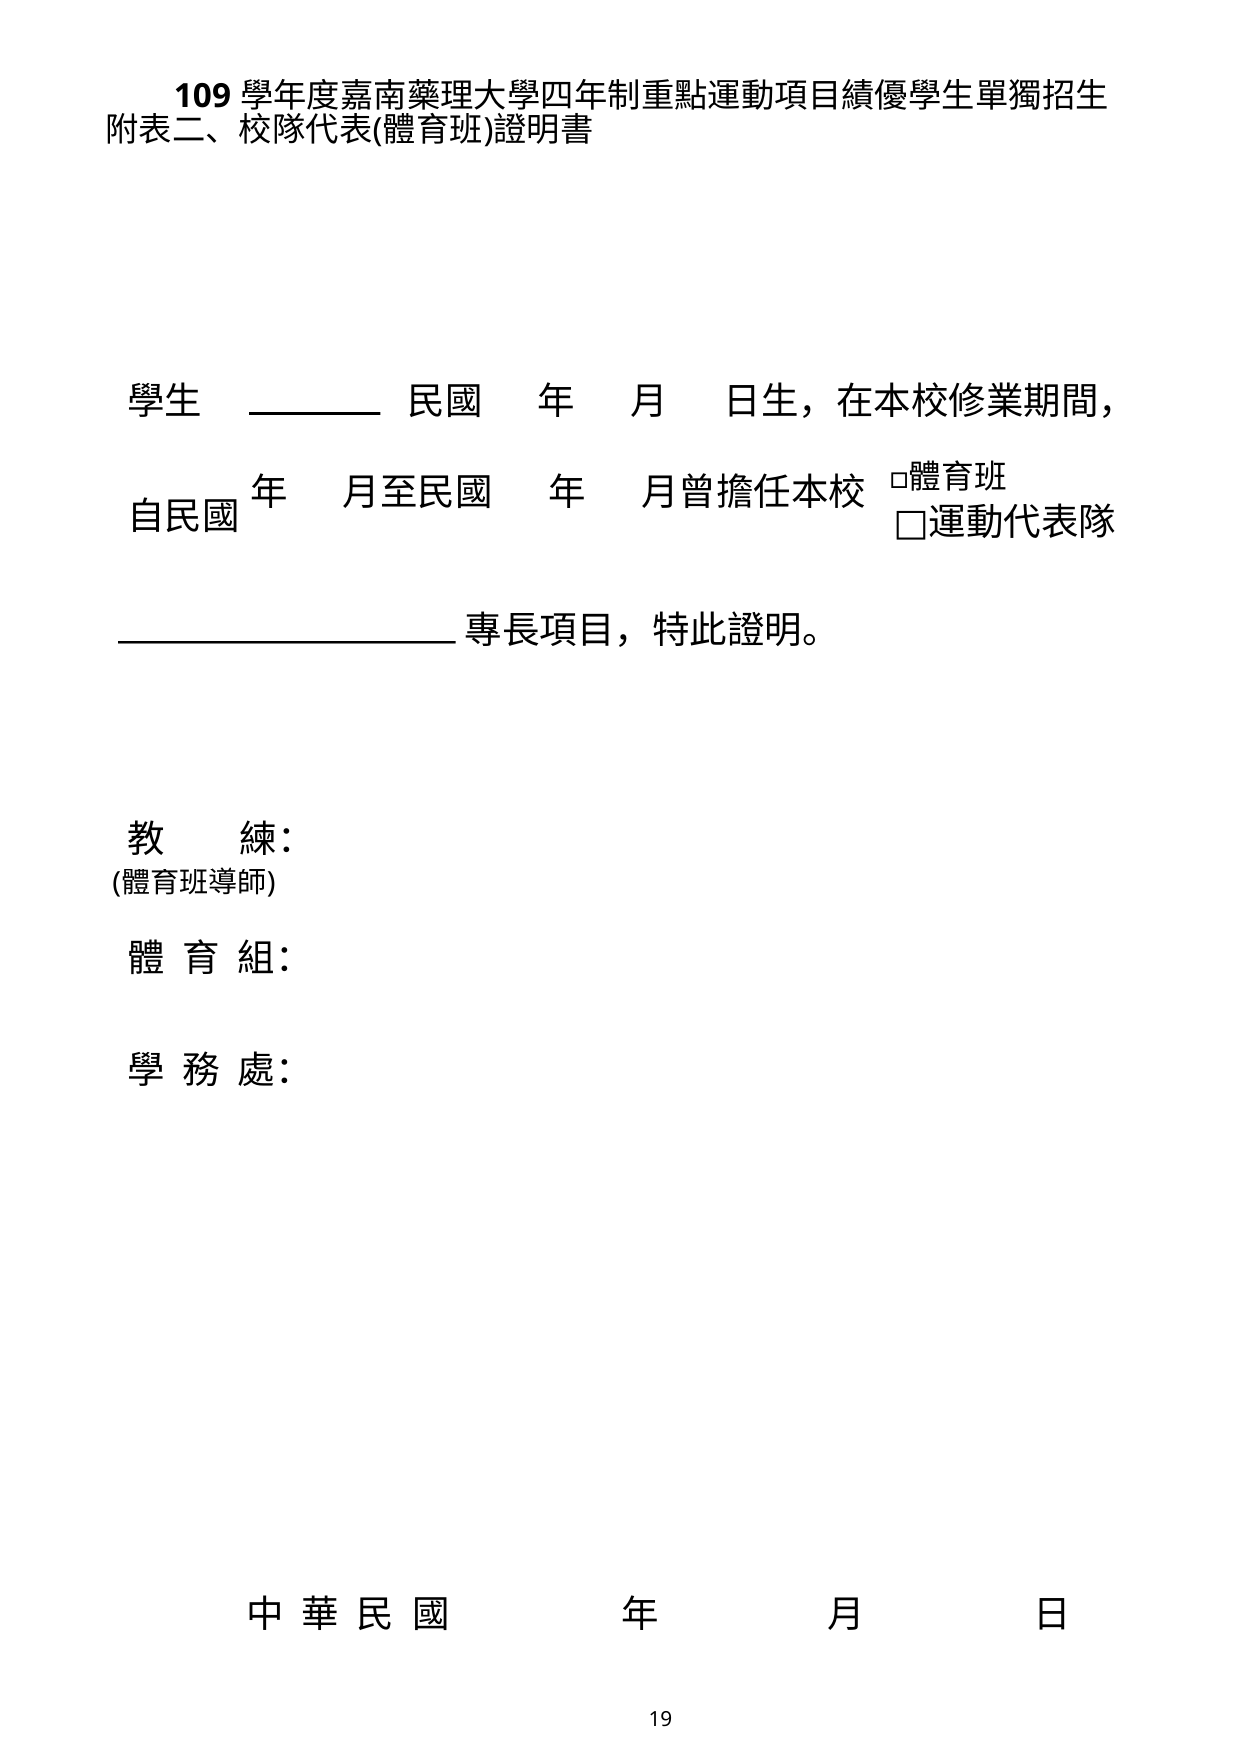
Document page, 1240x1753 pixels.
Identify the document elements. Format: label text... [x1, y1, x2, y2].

text □運動代表隊 [898, 513, 923, 538]
text □運動代表隊 [978, 515, 990, 533]
text 教 [127, 822, 203, 860]
text 109 學年度嘉南藥理大學四年制重點運動項目績優學生單獨招生 [173, 78, 1231, 115]
text □運動代表隊 [925, 513, 1231, 540]
text 年 [621, 1597, 697, 1635]
text 體 育 組： [127, 941, 353, 978]
text 民國 年 月 日生，在本校修業期間， [407, 385, 1231, 422]
text 年 月至民國 年 月曾擔任本校 □體育班 [250, 476, 1231, 513]
text 附表二、校隊代表(體育班)證明書 [105, 115, 1231, 148]
text 自民國 [127, 499, 241, 537]
text 19 [648, 1708, 683, 1731]
text (體育班導師) [112, 869, 314, 899]
text 中 華 民 國 [246, 1597, 491, 1635]
text 月 [827, 1597, 903, 1635]
text 日 [1033, 1597, 1109, 1635]
text 專長項目，特此證明。 [464, 614, 878, 651]
text 學生 [127, 385, 240, 422]
text 學 務 處： [127, 1053, 353, 1091]
text 練： [239, 822, 353, 860]
